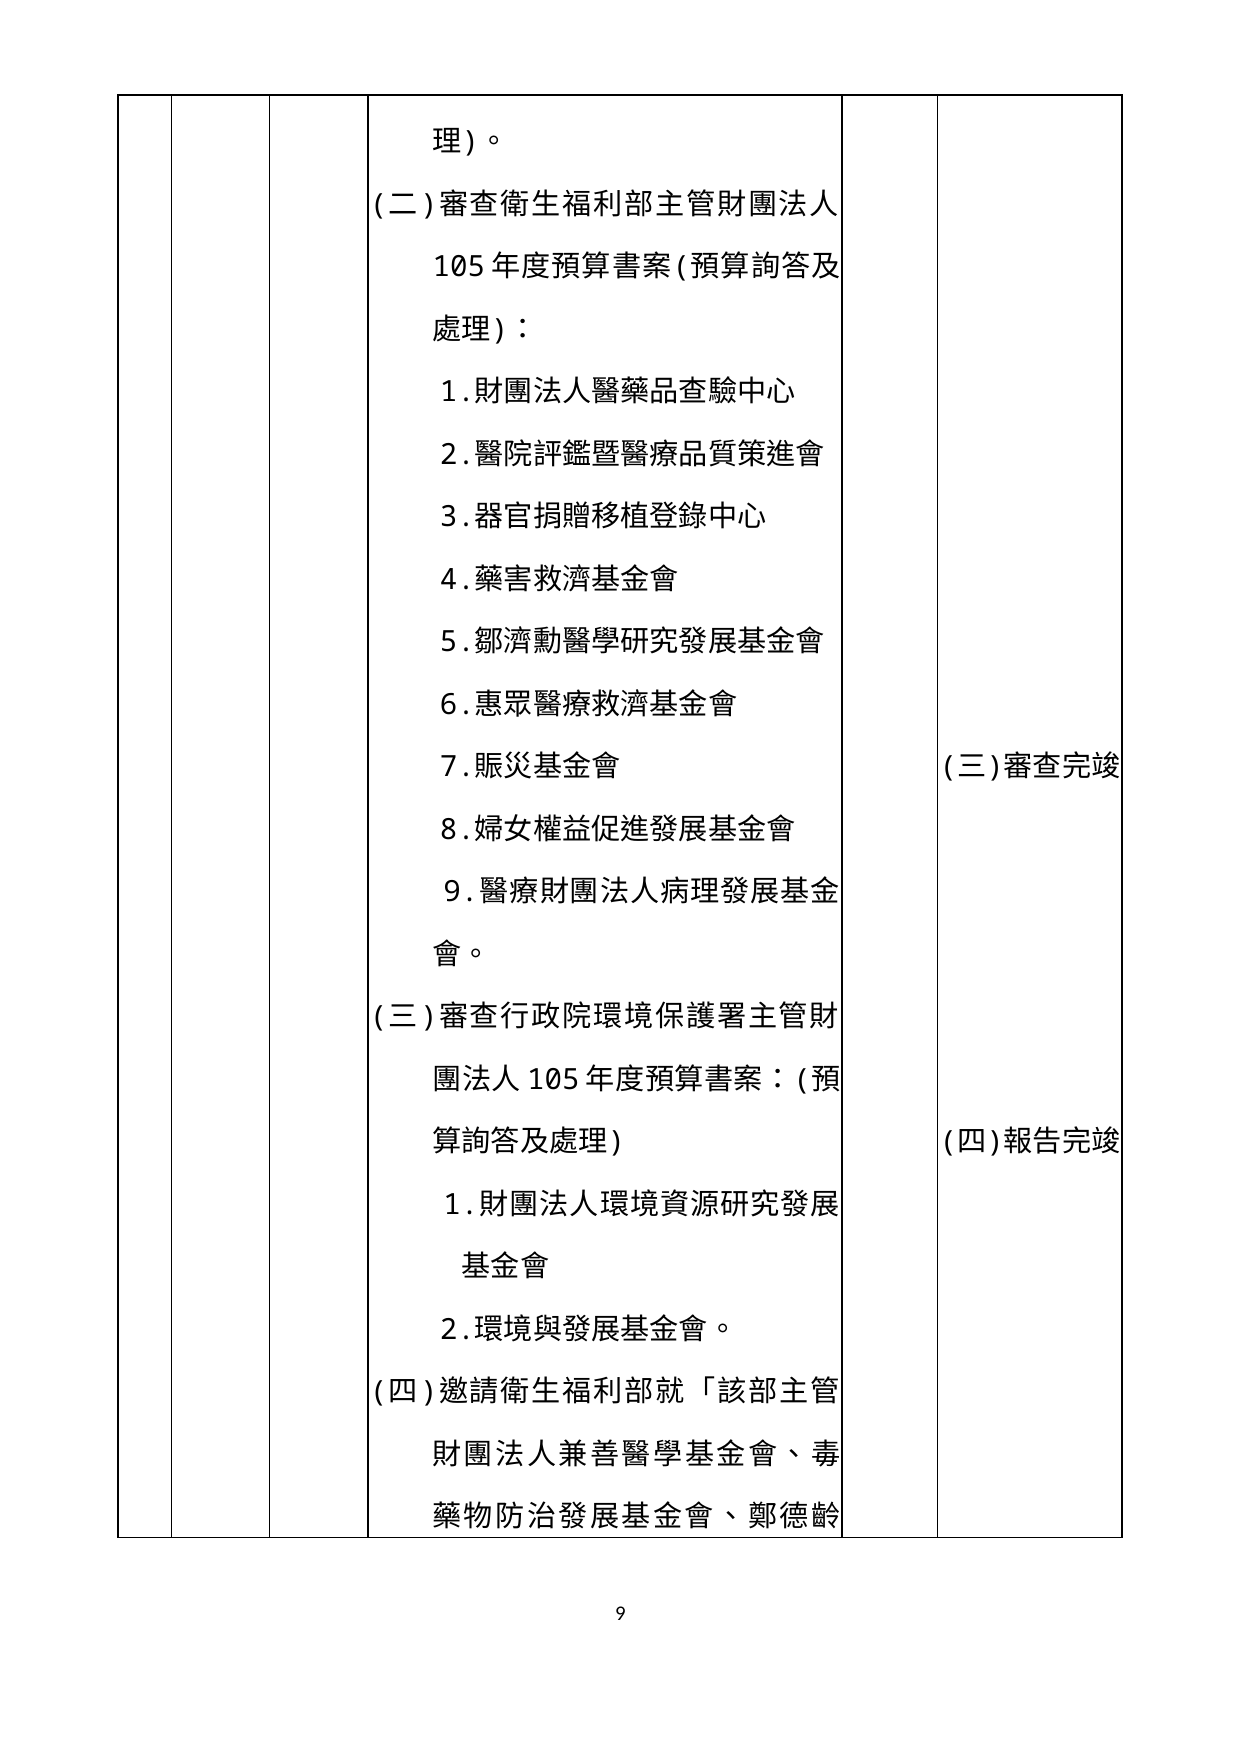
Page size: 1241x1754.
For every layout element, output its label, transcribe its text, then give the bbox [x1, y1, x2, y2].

table_cell [119, 96, 171, 1537]
table_cell [172, 96, 269, 1537]
table_cell [270, 96, 367, 1537]
table_cell (3月30日) 上午：詢答完竣，另定期繼續審查 下午：審查完竣 (3月31日) (一)審查完竣 (二)審查完竣 (三)審查完竣 (四)報告完竣 [938, 96, 1121, 1537]
table_cell 林淑芬 [843, 96, 937, 1537]
table_cell 理)。 (二)審查衛生福利部主管財團法人105年度預算書案(預算詢答及處理)： 1.財團法人醫藥品查驗中心 2.醫院評鑑暨醫療品質策進會 3.器官捐贈移植登錄中心 4.藥害救濟基金會 5.鄒濟勳醫學研究發展基金會 6.惠眾醫療救濟基金會 7.賑災基金會 8.婦女權益促進發展基金會 9.醫療財團法人病理發展基金會。 (三)審查行政院環境保護署主管財團法人105年度預算書案：(預算詢答及處理) 1.財團法人環境資源研究發展基金會 2.環境與發展基金會。 (四)邀請衛生福利部就「該部主管財團法人兼善醫學基金會、毒藥物防治發展基金會、鄭德齡 [369, 96, 841, 1537]
